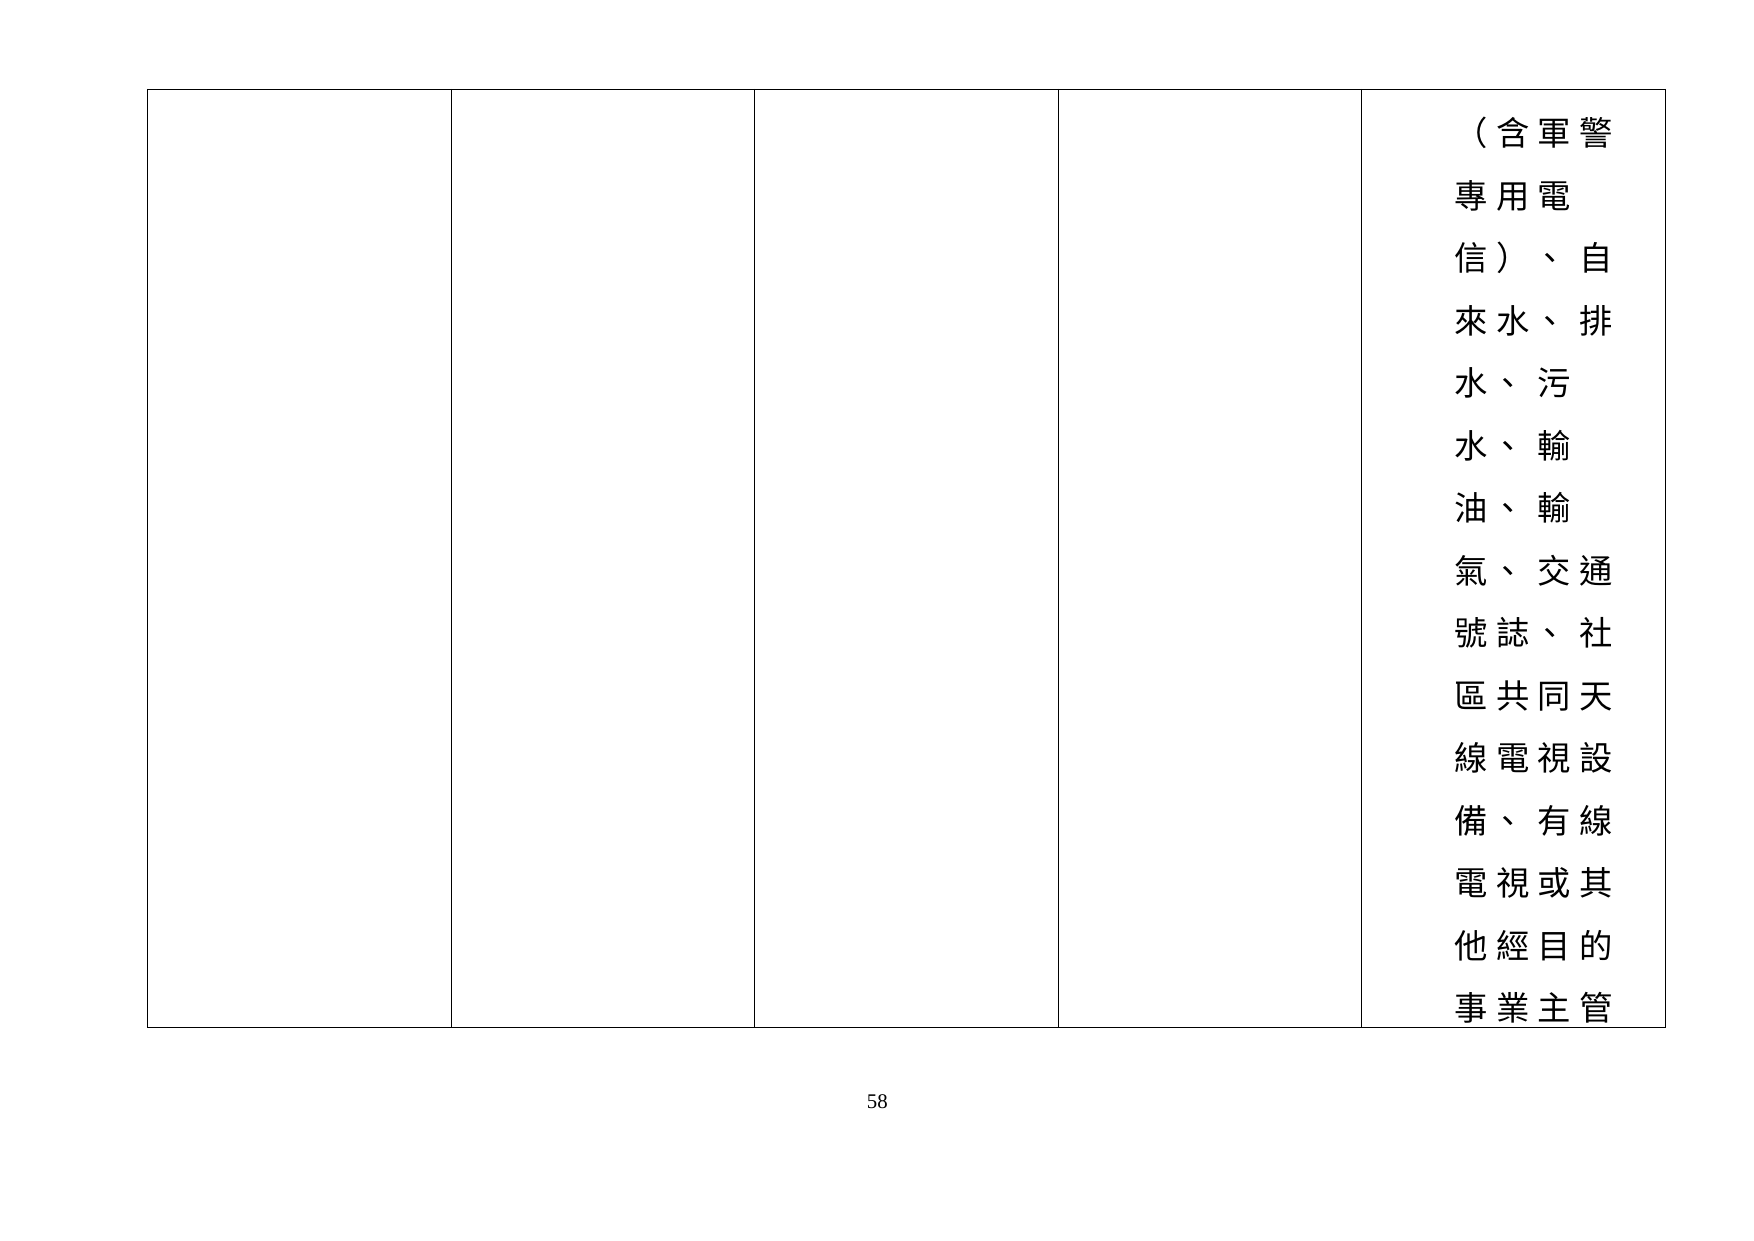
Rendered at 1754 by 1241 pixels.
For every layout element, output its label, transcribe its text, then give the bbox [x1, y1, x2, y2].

table_cell （含軍警專用電信）、自來水、排水、污水、輸油、輸氣、交通號誌、社區共同天線電視設備、有線電視或其他經目的事業主管 [1362, 90, 1665, 1027]
table_cell [755, 90, 1058, 1027]
table_cell [148, 90, 451, 1027]
table_cell [452, 90, 754, 1027]
table_cell [1059, 90, 1361, 1027]
